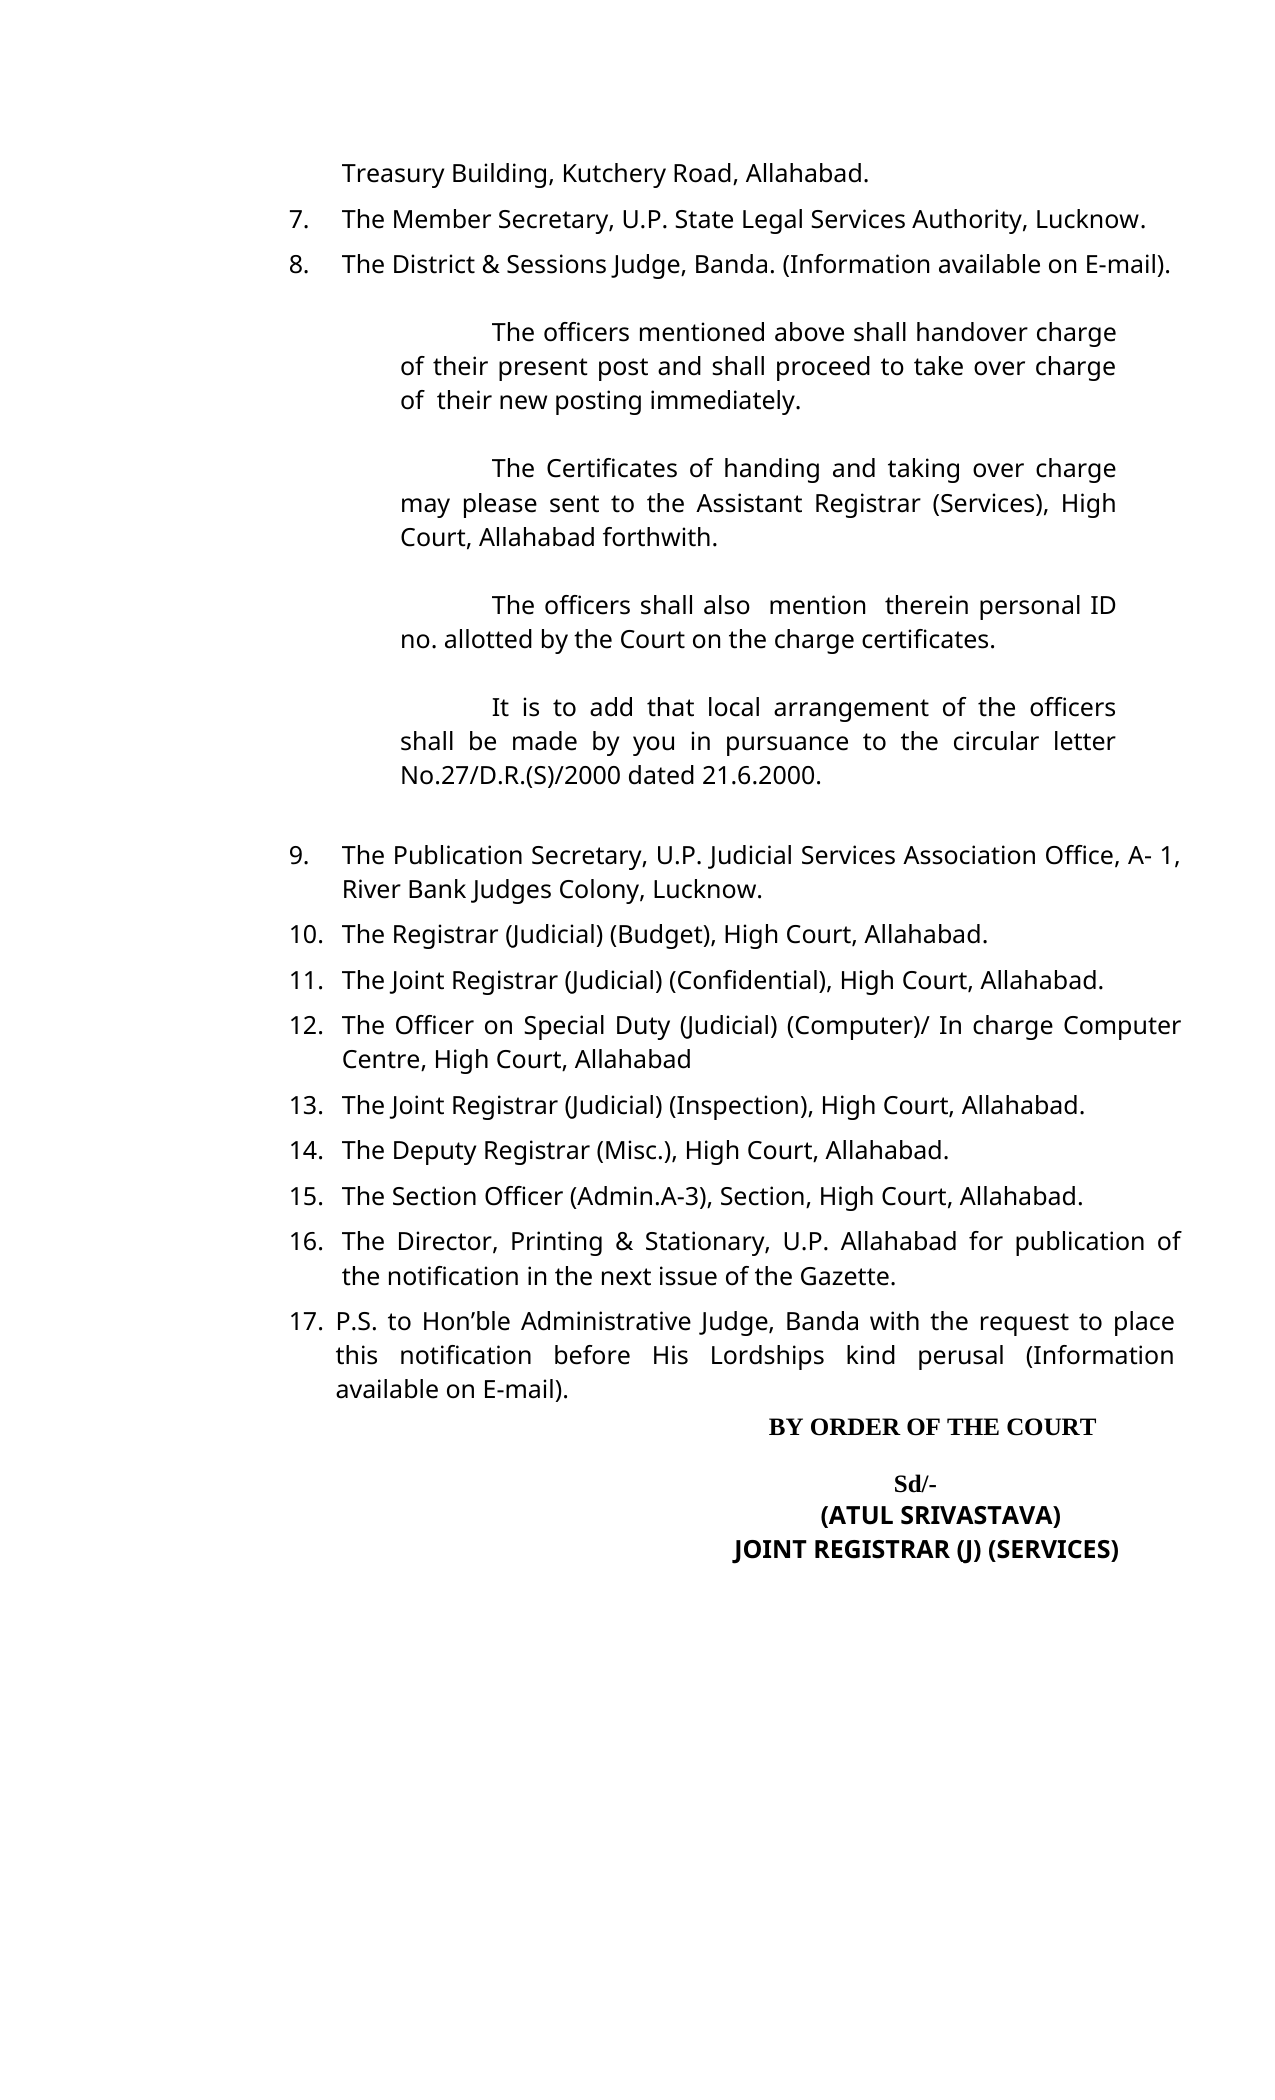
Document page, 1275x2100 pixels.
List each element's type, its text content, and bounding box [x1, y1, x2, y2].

table_cell [283, 957, 336, 1002]
text Sd/- (ATUL SRIVASTAVA) [212, 1469, 1181, 1532]
table_cell The Section Officer (Admin.A-3), Section, High Court, Allahabad. [336, 1173, 1188, 1218]
table_cell Treasury Building, Kutchery Road, Allahabad. [336, 150, 1188, 196]
table_cell The Member Secretary, U.P. State Legal Services Authority, Lucknow. [336, 196, 1188, 241]
table_cell The Officer on Special Duty (Judicial) (Computer)/ In charge Computer Centre, High Court, Allahabad [336, 1002, 1188, 1082]
table_cell [283, 1082, 336, 1127]
table_cell The Joint Registrar (Judicial) (Inspection), High Court, Allahabad. [336, 1082, 1188, 1127]
table_cell [283, 832, 336, 911]
text BY ORDER OF THE COURT [212, 1412, 1181, 1440]
text JOINT REGISTRAR (J) (SERVICES) [212, 1532, 1181, 1566]
table_cell The Joint Registrar (Judicial) (Confidential), High Court, Allahabad. [336, 957, 1188, 1002]
table_cell [283, 241, 336, 832]
table_cell [283, 196, 336, 241]
table_cell [283, 1218, 336, 1298]
table_cell The Director, Printing & Stationary, U.P. Allahabad for publication of the notification in the next issue of the Gazette. [336, 1218, 1188, 1298]
table_cell [283, 1298, 336, 1412]
table_cell The Publication Secretary, U.P. Judicial Services Association Office, A- 1, River Bank Judges Colony, Lucknow. [336, 832, 1188, 911]
table_cell The Registrar (Judicial) (Budget), High Court, Allahabad. [336, 911, 1188, 957]
table_cell [283, 1002, 336, 1082]
table_cell [283, 1173, 336, 1218]
table_cell [283, 911, 336, 957]
table_cell The Deputy Registrar (Misc.), High Court, Allahabad. [336, 1127, 1188, 1173]
table_cell The District & Sessions Judge, Banda. (Information available on E-mail). The officers mentioned above shall handover charge of their present post and shall proceed to take over charge of their new posting immediately. The Certificates of handing and taking over charge may please sent to the Assistant Registrar (Services), High Court, Allahabad forthwith. The officers shall also mention therein personal ID no. allotted by the Court on the charge certificates. It is to add that local arrangement of the officers shall be made by you in pursuance to the circular letter No.27/D.R.(S)/2000 dated 21.6.2000. [336, 241, 1188, 832]
table_cell [283, 1127, 336, 1173]
table_cell P.S. to Hon’ble Administrative Judge, Banda with the request to place this notification before His Lordships kind perusal (Information available on E-mail). [336, 1298, 1188, 1412]
table_cell [283, 150, 336, 196]
